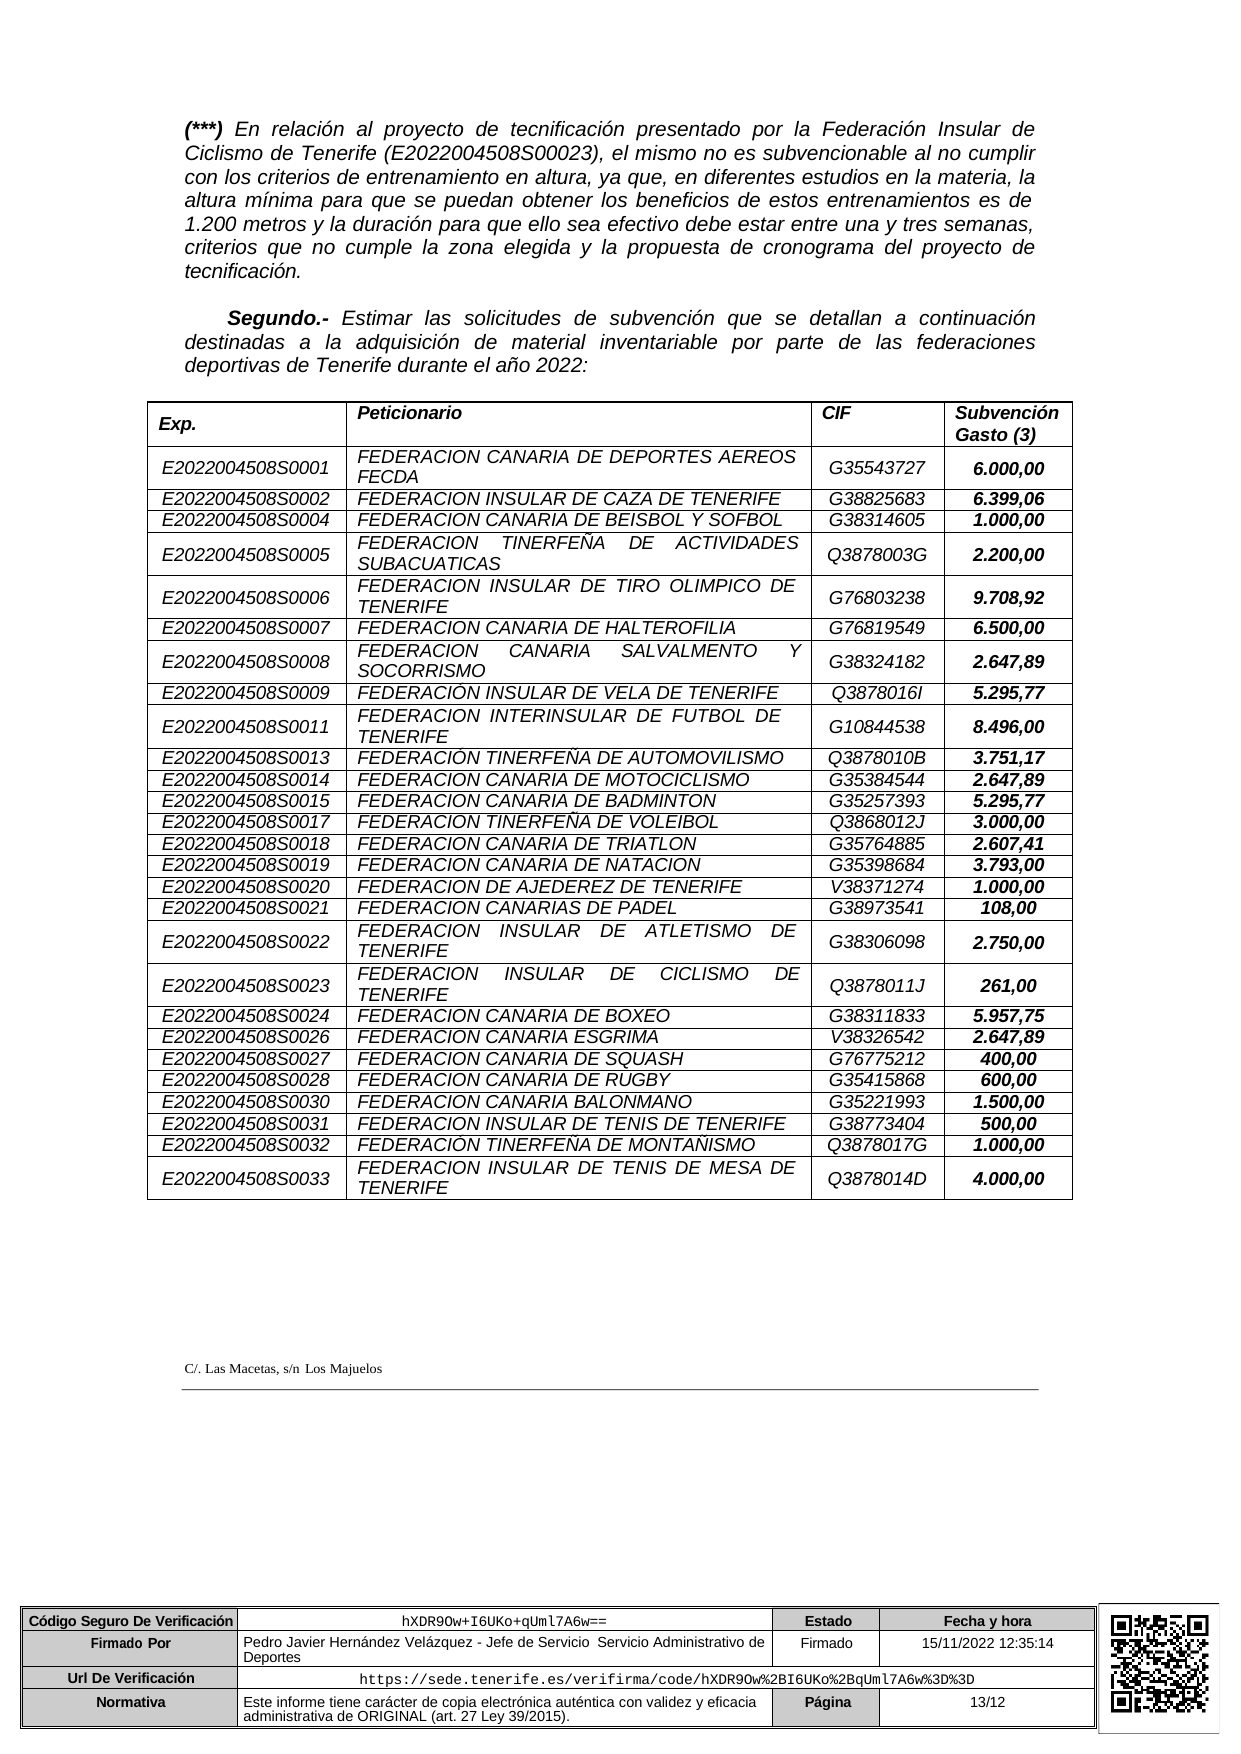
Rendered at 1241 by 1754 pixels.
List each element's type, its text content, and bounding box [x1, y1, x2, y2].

table_cell E2022004508S0022 [148, 921, 346, 963]
table_cell FEDERACION INSULAR DE CICLISMO DE TENERIFE [347, 964, 811, 1006]
table_cell E2022004508S0032 [148, 1136, 346, 1156]
table_cell E2022004508S0013 [148, 749, 346, 769]
table_cell FEDERACION CANARIA DE NATACION [347, 856, 811, 877]
table_cell FEDERACION INSULAR DE CAZA DE TENERIFE [347, 490, 811, 510]
picture [1098, 1603, 1220, 1734]
table_cell G35384544 [812, 771, 944, 791]
table_cell G35221993 [812, 1093, 944, 1113]
table_cell FEDERACION DE AJEDEREZ DE TENERIFE [347, 878, 811, 898]
table_cell FEDERACION CANARIA DE SQUASH [347, 1050, 811, 1070]
text Segundo.- Estimar las solicitudes de subvención que se detallan a continuación destinadas a la adquisición de material inventariable por parte de las federaciones deportivas de Tenerife durante el año 2022: [184, 307, 1037, 377]
table_cell 108,00 [945, 899, 1072, 920]
table_cell G38973541 [812, 899, 944, 920]
table_cell FEDERACIÓN TINERFEÑA DE MONTAÑISMO [347, 1136, 811, 1156]
table_cell Q3878017G [812, 1136, 944, 1156]
table_cell 9.708,92 [945, 576, 1072, 618]
text C/. Las Macetas, s/n Los Majuelos [184, 1361, 428, 1377]
table_cell G38324182 [812, 641, 944, 683]
table_cell 2.607,41 [945, 835, 1072, 855]
table_cell E2022004508S0031 [148, 1114, 346, 1135]
table_cell 3.000,00 [945, 814, 1072, 834]
table_cell G38306098 [812, 921, 944, 963]
table_cell 2.647,89 [945, 1029, 1072, 1049]
table_cell Q3878003G [812, 533, 944, 575]
table_cell E2022004508S0008 [148, 641, 346, 683]
text (***) En relación al proyecto de tecnificación presentado por la Federación Insular de Ciclismo de Tenerife (E2022004508S00023), el mismo no es subvencionable al no cumplir con los criterios de entrenamiento en altura, ya que, en diferentes estudios en la materia, la altura mínima para que se puedan obtener los beneficios de estos entrenamientos es de [184, 118, 1037, 212]
table_cell 1.500,00 [945, 1093, 1072, 1113]
table_header Exp. [148, 403, 346, 446]
table_cell 2.200,00 [945, 533, 1072, 575]
text 1.200 metros y la duración para que ello sea efectivo debe estar entre una y tres semanas, criterios que no cumple la zona elegida y la propuesta de cronograma del proyecto de tecnificación. [184, 212, 1037, 283]
table_cell G35543727 [812, 447, 944, 489]
table_cell 5.295,77 [945, 792, 1072, 812]
table_cell Q3878011J [812, 964, 944, 1006]
table_cell 6.500,00 [945, 619, 1072, 639]
table_cell 8.496,00 [945, 705, 1072, 748]
table_cell G76819549 [812, 619, 944, 639]
table_cell E2022004508S0024 [148, 1007, 346, 1027]
table_cell E2022004508S0005 [148, 533, 346, 575]
table_cell Q3868012J [812, 814, 944, 834]
table_cell Q3878016I [812, 684, 944, 704]
table_cell 2.647,89 [945, 641, 1072, 683]
table_cell G76803238 [812, 576, 944, 618]
table_cell Q3878014D [812, 1157, 944, 1199]
table_cell 5.957,75 [945, 1007, 1072, 1027]
table_cell V38326542 [812, 1029, 944, 1049]
table_cell V38371274 [812, 878, 944, 898]
table_cell 400,00 [945, 1050, 1072, 1070]
table_cell G38311833 [812, 1007, 944, 1027]
table_cell FEDERACION CANARIA SALVALMENTO Y SOCORRISMO [347, 641, 811, 683]
table_cell FEDERACION CANARIA DE HALTEROFILIA [347, 619, 811, 639]
table_cell 2.750,00 [945, 921, 1072, 963]
table_header Subvención Gasto (3) [945, 403, 1072, 446]
table_cell E2022004508S0033 [148, 1157, 346, 1199]
table_cell G35257393 [812, 792, 944, 812]
table_cell 2.647,89 [945, 771, 1072, 791]
table_cell 6.399,06 [945, 490, 1072, 510]
table_cell E2022004508S0009 [148, 684, 346, 704]
table_cell FEDERACION INSULAR DE TENIS DE TENERIFE [347, 1114, 811, 1135]
table_cell 600,00 [945, 1071, 1072, 1092]
table_cell E2022004508S0027 [148, 1050, 346, 1070]
table_cell FEDERACION CANARIA DE RUGBY [347, 1071, 811, 1092]
table_cell FEDERACION INSULAR DE TIRO OLIMPICO DE TENERIFE [347, 576, 811, 618]
table_cell E2022004508S0007 [148, 619, 346, 639]
table_cell E2022004508S0018 [148, 835, 346, 855]
table_cell FEDERACION INTERINSULAR DE FUTBOL DE TENERIFE [347, 705, 811, 748]
table_header Peticionario [347, 403, 811, 446]
table_cell G35398684 [812, 856, 944, 877]
table_cell FEDERACION CANARIA ESGRIMA [347, 1029, 811, 1049]
table_cell FEDERACION CANARIA DE BOXEO [347, 1007, 811, 1027]
table_cell E2022004508S0021 [148, 899, 346, 920]
table_cell FEDERACION CANARIA DE BEISBOL Y SOFBOL [347, 511, 811, 532]
table_cell FEDERACION CANARIA DE BADMINTON [347, 792, 811, 812]
table_cell FEDERACIÓN INSULAR DE VELA DE TENERIFE [347, 684, 811, 704]
table_cell E2022004508S0026 [148, 1029, 346, 1049]
table_cell E2022004508S0011 [148, 705, 346, 748]
table_cell FEDERACION TINERFEÑA DE VOLEIBOL [347, 814, 811, 834]
table_cell FEDERACION CANARIA DE TRIATLON [347, 835, 811, 855]
table_cell Q3878010B [812, 749, 944, 769]
table_cell 6.000,00 [945, 447, 1072, 489]
table_cell E2022004508S0015 [148, 792, 346, 812]
table_cell E2022004508S0001 [148, 447, 346, 489]
table_cell 1.000,00 [945, 878, 1072, 898]
table_cell 1.000,00 [945, 1136, 1072, 1156]
table_cell G35764885 [812, 835, 944, 855]
table_cell G76775212 [812, 1050, 944, 1070]
table_cell 1.000,00 [945, 511, 1072, 532]
table_cell E2022004508S0017 [148, 814, 346, 834]
table_cell E2022004508S0023 [148, 964, 346, 1006]
table_cell G38773404 [812, 1114, 944, 1135]
table_cell 500,00 [945, 1114, 1072, 1135]
table_cell 3.793,00 [945, 856, 1072, 877]
table_cell E2022004508S0014 [148, 771, 346, 791]
table_header CIF [812, 403, 944, 446]
table_cell E2022004508S0006 [148, 576, 346, 618]
table_cell 3.751,17 [945, 749, 1072, 769]
table_cell G10844538 [812, 705, 944, 748]
table_cell E2022004508S0030 [148, 1093, 346, 1113]
table_cell G35415868 [812, 1071, 944, 1092]
table_cell 5.295,77 [945, 684, 1072, 704]
table_cell FEDERACION INSULAR DE TENIS DE MESA DE TENERIFE [347, 1157, 811, 1199]
table_cell E2022004508S0004 [148, 511, 346, 532]
table_cell FEDERACION CANARIA DE MOTOCICLISMO [347, 771, 811, 791]
table_cell 4.000,00 [945, 1157, 1072, 1199]
table_cell FEDERACION CANARIA BALONMANO [347, 1093, 811, 1113]
table_cell E2022004508S0028 [148, 1071, 346, 1092]
table_cell FEDERACION INSULAR DE ATLETISMO DE TENERIFE [347, 921, 811, 963]
table_cell FEDERACION CANARIA DE DEPORTES AEREOS FECDA [347, 447, 811, 489]
table_cell E2022004508S0002 [148, 490, 346, 510]
table_cell FEDERACION CANARIAS DE PADEL [347, 899, 811, 920]
table_cell G38825683 [812, 490, 944, 510]
table_cell FEDERACION TINERFEÑA DE ACTIVIDADES SUBACUATICAS [347, 533, 811, 575]
table_cell G38314605 [812, 511, 944, 532]
table_cell FEDERACIÓN TINERFEÑA DE AUTOMOVILISMO [347, 749, 811, 769]
table_cell E2022004508S0020 [148, 878, 346, 898]
table_cell E2022004508S0019 [148, 856, 346, 877]
table_cell 261,00 [945, 964, 1072, 1006]
